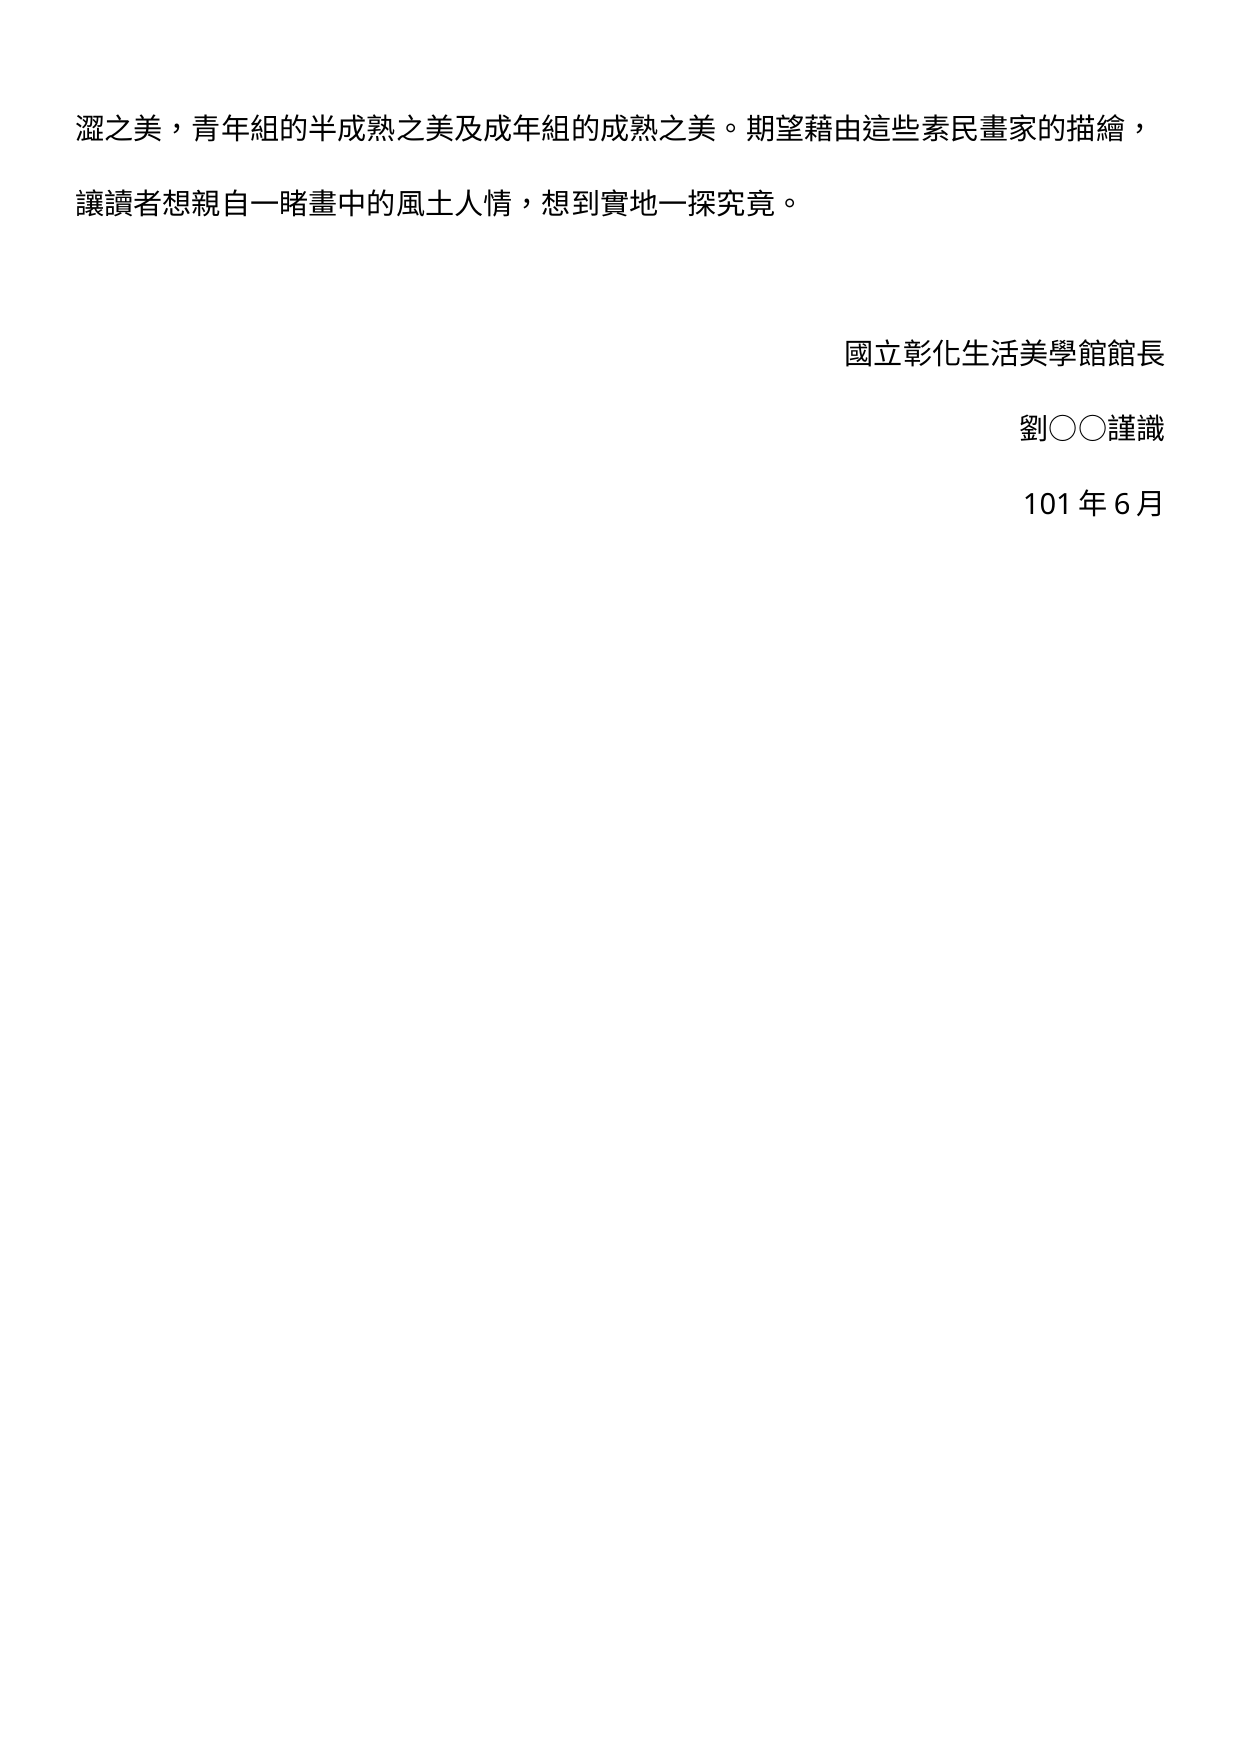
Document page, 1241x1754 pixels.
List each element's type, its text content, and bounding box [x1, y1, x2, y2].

text 國立彰化生活美學館館長 [75, 314, 1165, 389]
text 澀之美，青年組的半成熟之美及成年組的成熟之美。期望藉由這些素民畫家的描繪，讓讀者想親自一睹畫中的風土人情，想到實地一探究竟。 [75, 89, 1165, 239]
text 劉○○謹識 [75, 389, 1165, 464]
text 101年6月 [75, 464, 1165, 539]
